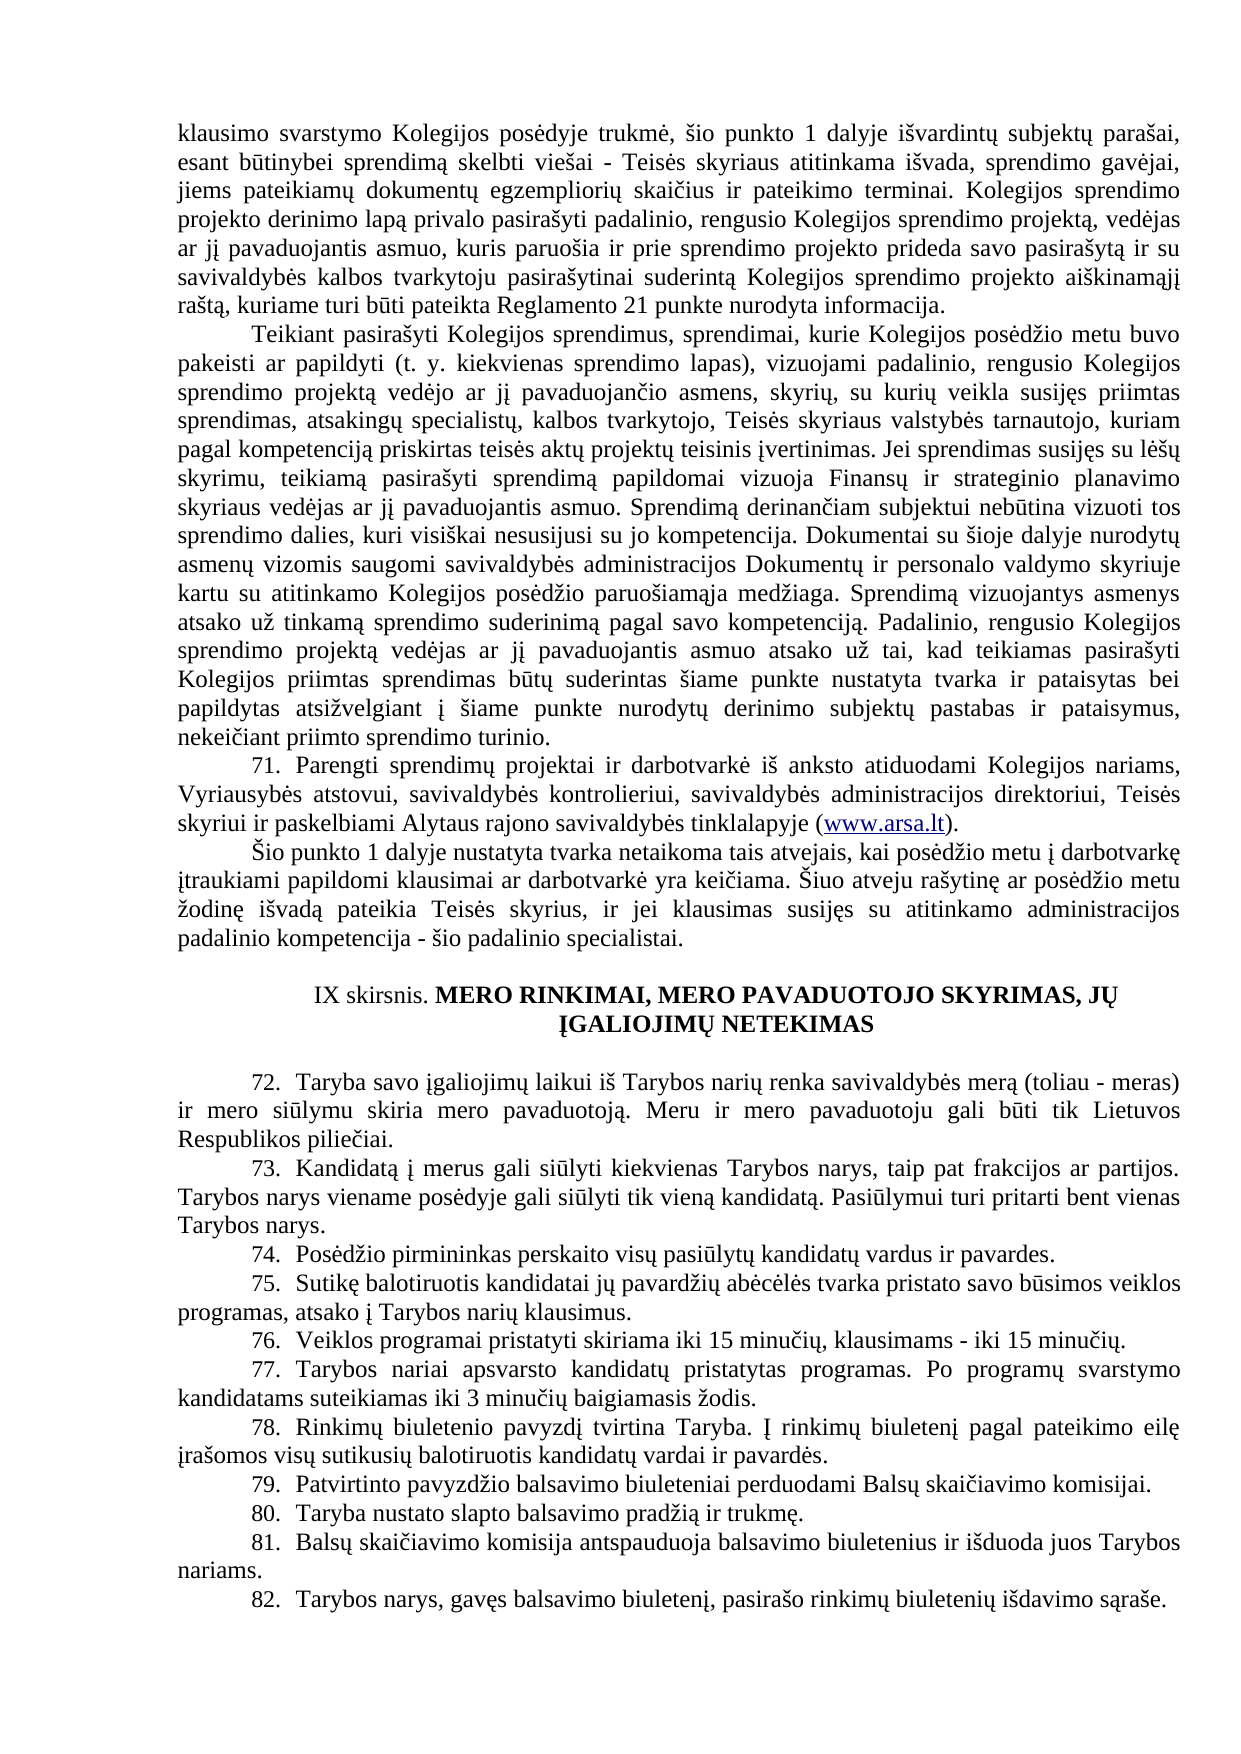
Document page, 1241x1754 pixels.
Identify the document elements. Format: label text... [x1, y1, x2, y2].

text 82. Tarybos narys, gavęs balsavimo biuletenį, pasirašo rinkimų biuletenių išdavimo sąraše. [177, 1584, 1181, 1613]
text Šio punkto 1 dalyje nustatyta tvarka netaikoma tais atvejais, kai posėdžio metu į darbotvarkę įtraukiami papildomi klausimai ar darbotvarkė yra keičiama. Šiuo atveju rašytinę ar posėdžio metu žodinę išvadą pateikia Teisės skyrius, ir jei klausimas susijęs su atitinkamo administracijos padalinio kompetencija - šio padalinio specialistai. [177, 837, 1181, 952]
text klausimo svarstymo Kolegijos posėdyje trukmė, šio punkto 1 dalyje išvardintų subjektų parašai, esant būtinybei sprendimą skelbti viešai - Teisės skyriaus atitinkama išvada, sprendimo gavėjai, jiems pateikiamų dokumentų egzempliorių skaičius ir pateikimo terminai. Kolegijos sprendimo projekto derinimo lapą privalo pasirašyti padalinio, rengusio Kolegijos sprendimo projektą, vedėjas ar jį pavaduojantis asmuo, kuris paruošia ir prie sprendimo projekto prideda savo pasirašytą ir su savivaldybės kalbos tvarkytoju pasirašytinai suderintą Kolegijos sprendimo projekto aiškinamąjį raštą, kuriame turi būti pateikta Reglamento 21 punkte nurodyta informacija. [177, 118, 1181, 319]
text 71. Parengti sprendimų projektai ir darbotvarkė iš anksto atiduodami Kolegijos nariams, Vyriausybės atstovui, savivaldybės kontrolieriui, savivaldybės administracijos direktoriui, Teisės skyriui ir paskelbiami Alytaus rajono savivaldybės tinklalapyje (www.arsa.lt). [177, 751, 1181, 837]
text 73. Kandidatą į merus gali siūlyti kiekvienas Tarybos narys, taip pat frakcijos ar partijos. Tarybos narys viename posėdyje gali siūlyti tik vieną kandidatą. Pasiūlymui turi pritarti bent vienas Tarybos narys. [177, 1153, 1181, 1239]
text 77. Tarybos nariai apsvarsto kandidatų pristatytas programas. Po programų svarstymo kandidatams suteikiamas iki 3 minučių baigiamasis žodis. [177, 1354, 1181, 1412]
text 76. Veiklos programai pristatyti skiriama iki 15 minučių, klausimams - iki 15 minučių. [177, 1326, 1181, 1354]
text 78. Rinkimų biuletenio pavyzdį tvirtina Taryba. Į rinkimų biuletenį pagal pateikimo eilę įrašomos visų sutikusių balotiruotis kandidatų vardai ir pavardės. [177, 1412, 1181, 1469]
text IX skirsnis. MERO RINKIMAI, MERO PAVADUOTOJO SKYRIMAS, JŲ ĮGALIOJIMŲ NETEKIMAS [251, 981, 1181, 1038]
text 74. Posėdžio pirmininkas perskaito visų pasiūlytų kandidatų vardus ir pavardes. [177, 1239, 1181, 1268]
text 79. Patvirtinto pavyzdžio balsavimo biuleteniai perduodami Balsų skaičiavimo komisijai. [177, 1469, 1181, 1498]
text 72. Taryba savo įgaliojimų laikui iš Tarybos narių renka savivaldybės merą (toliau - meras) ir mero siūlymu skiria mero pavaduotoją. Meru ir mero pavaduotoju gali būti tik Lietuvos Respublikos piliečiai. [177, 1067, 1181, 1153]
text 75. Sutikę balotiruotis kandidatai jų pavardžių abėcėlės tvarka pristato savo būsimos veiklos programas, atsako į Tarybos narių klausimus. [177, 1268, 1181, 1326]
text 80. Taryba nustato slapto balsavimo pradžią ir trukmę. [177, 1498, 1181, 1527]
text Teikiant pasirašyti Kolegijos sprendimus, sprendimai, kurie Kolegijos posėdžio metu buvo pakeisti ar papildyti (t. y. kiekvienas sprendimo lapas), vizuojami padalinio, rengusio Kolegijos sprendimo projektą vedėjo ar jį pavaduojančio asmens, skyrių, su kurių veikla susijęs priimtas sprendimas, atsakingų specialistų, kalbos tvarkytojo, Teisės skyriaus valstybės tarnautojo, kuriam pagal kompetenciją priskirtas teisės aktų projektų teisinis įvertinimas. Jei sprendimas susijęs su lėšų skyrimu, teikiamą pasirašyti sprendimą papildomai vizuoja Finansų ir strateginio planavimo skyriaus vedėjas ar jį pavaduojantis asmuo. Sprendimą derinančiam subjektui nebūtina vizuoti tos sprendimo dalies, kuri visiškai nesusijusi su jo kompetencija. Dokumentai su šioje dalyje nurodytų asmenų vizomis saugomi savivaldybės administracijos Dokumentų ir personalo valdymo skyriuje kartu su atitinkamo Kolegijos posėdžio paruošiamąja medžiaga. Sprendimą vizuojantys asmenys atsako už tinkamą sprendimo suderinimą pagal savo kompetenciją. Padalinio, rengusio Kolegijos sprendimo projektą vedėjas ar jį pavaduojantis asmuo atsako už tai, kad teikiamas pasirašyti Kolegijos priimtas sprendimas būtų suderintas šiame punkte nustatyta tvarka ir pataisytas bei papildytas atsižvelgiant į šiame punkte nurodytų derinimo subjektų pastabas ir pataisymus, nekeičiant priimto sprendimo turinio. [177, 319, 1181, 751]
text 81. Balsų skaičiavimo komisija antspauduoja balsavimo biuletenius ir išduoda juos Tarybos nariams. [177, 1527, 1181, 1584]
